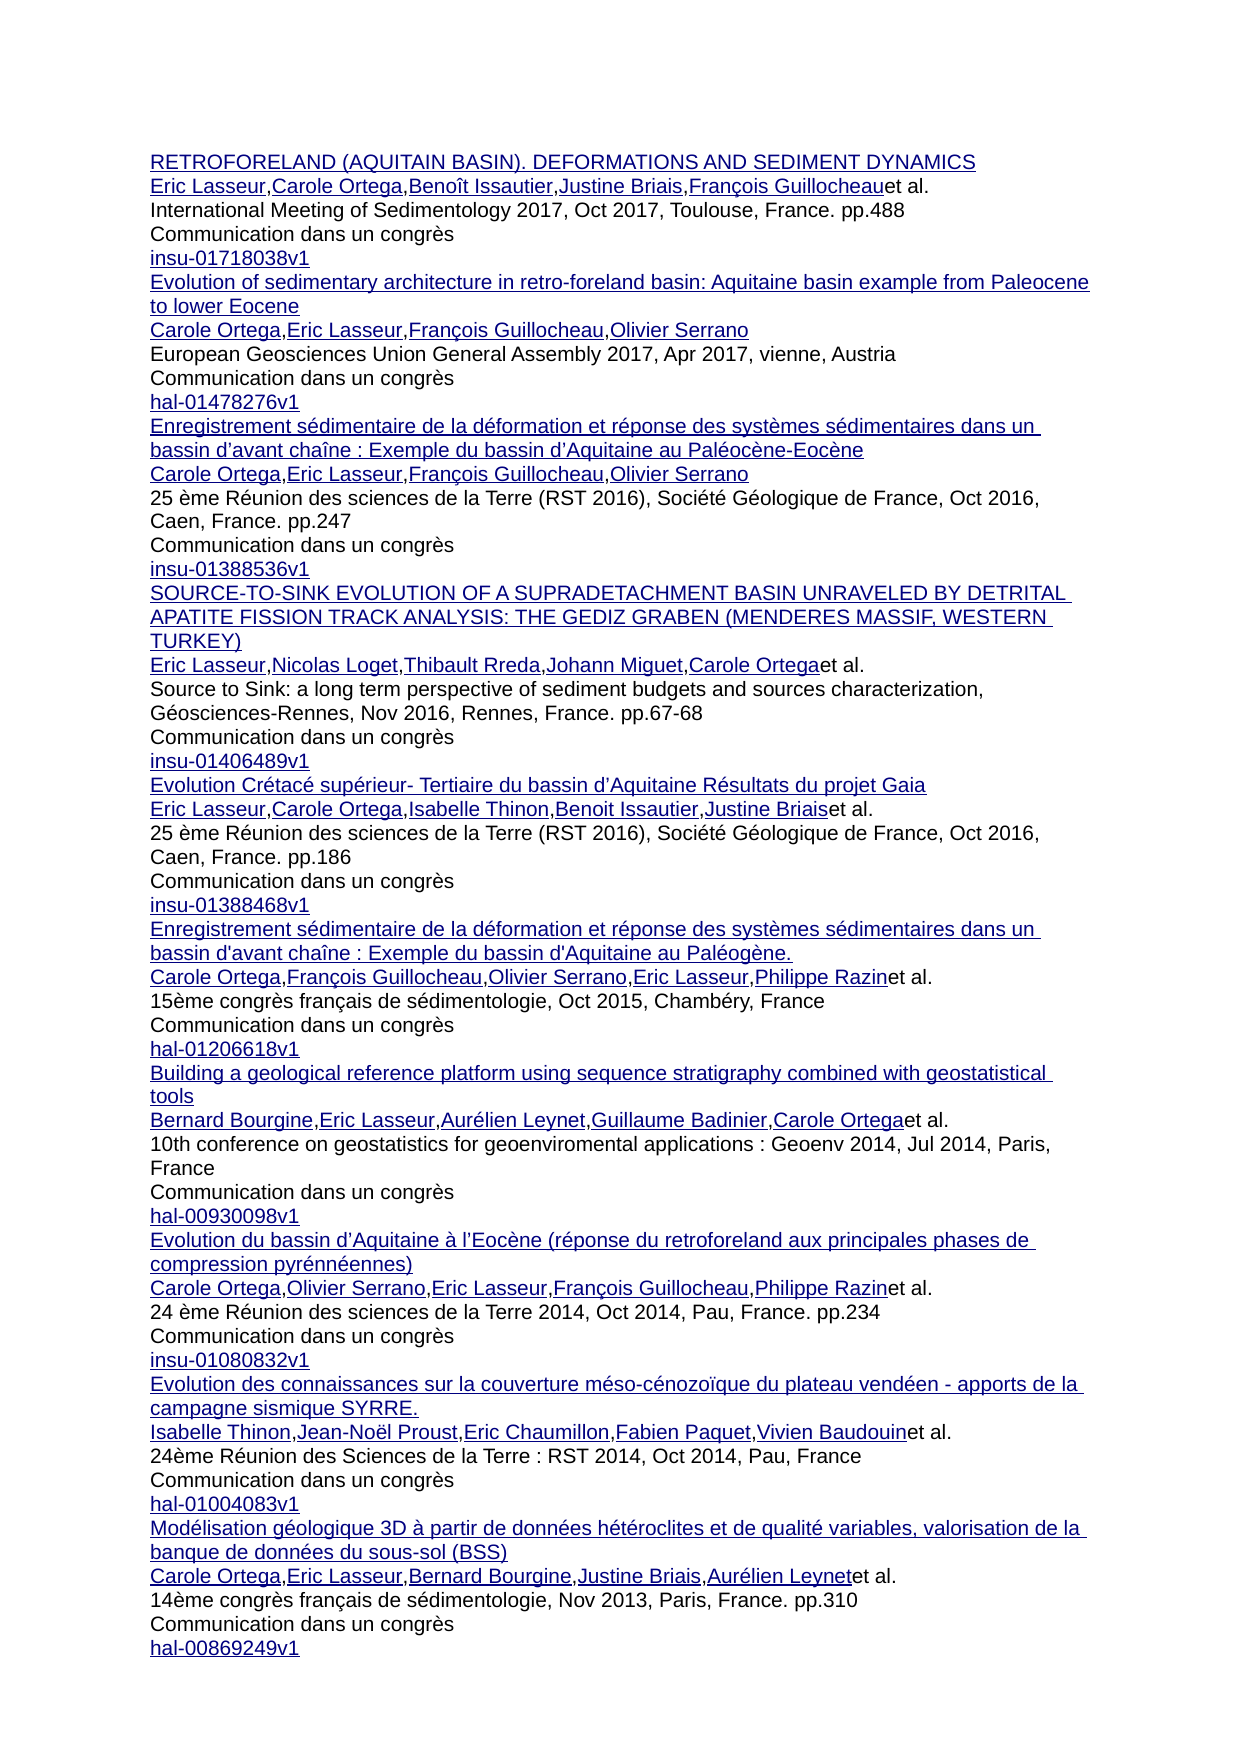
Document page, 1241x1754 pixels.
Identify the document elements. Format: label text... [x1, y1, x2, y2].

table_cell UPPER CRETACEOUS PALEOGENE SEDIMENTARY RECORD OF THE PYRENEAN RETROFORELAND (AQUITAIN BASIN). DEFORMATIONS AND SEDIMENT DYNAMICS Eric Lasseur,Carole Ortega,Benoît Issautier,Justine Briais,François Guillocheauet al. International Meeting of Sedimentology 2017, Oct 2017, Toulouse, France. pp.488 Communication dans un congrès insu-01718038v1 [150, 150, 1090, 270]
table_cell Evolution Crétacé supérieur- Tertiaire du bassin d’Aquitaine Résultats du projet Gaia Eric Lasseur,Carole Ortega,Isabelle Thinon,Benoit Issautier,Justine Briaiset al. 25 ème Réunion des sciences de la Terre (RST 2016), Société Géologique de France, Oct 2016, Caen, France. pp.186 Communication dans un congrès insu-01388468v1 [150, 773, 1090, 917]
table_cell Evolution du bassin d’Aquitaine à l’Eocène (réponse du retroforeland aux principales phases de compression pyrénnéennes) Carole Ortega,Olivier Serrano,Eric Lasseur,François Guillocheau,Philippe Razinet al. 24 ème Réunion des sciences de la Terre 2014, Oct 2014, Pau, France. pp.234 Communication dans un congrès insu-01080832v1 [150, 1228, 1090, 1372]
table_cell Evolution of sedimentary architecture in retro-foreland basin: Aquitaine basin example from Paleocene [150, 270, 1090, 291]
table_cell Enregistrement sédimentaire de la déformation et réponse des systèmes sédimentaires dans un bassin d’avant chaîne : Exemple du bassin d’Aquitaine au Paléocène-Eocène Carole Ortega,Eric Lasseur,François Guillocheau,Olivier Serrano 25 ème Réunion des sciences de la Terre (RST 2016), Société Géologique de France, Oct 2016, Caen, France. pp.247 Communication dans un congrès insu-01388536v1 [150, 414, 1090, 581]
table_cell Building a geological reference platform using sequence stratigraphy combined with geostatistical tools Bernard Bourgine,Eric Lasseur,Aurélien Leynet,Guillaume Badinier,Carole Ortegaet al. 10th conference on geostatistics for geoenviromental applications : Geoenv 2014, Jul 2014, Paris, France Communication dans un congrès hal-00930098v1 [150, 1060, 1090, 1228]
table_cell Enregistrement sédimentaire de la déformation et réponse des systèmes sédimentaires dans un bassin d'avant chaîne : Exemple du bassin d'Aquitaine au Paléogène. Carole Ortega,François Guillocheau,Olivier Serrano,Eric Lasseur,Philippe Razinet al. 15ème congrès français de sédimentologie, Oct 2015, Chambéry, France Communication dans un congrès hal-01206618v1 [150, 917, 1090, 1060]
table_cell SOURCE-TO-SINK EVOLUTION OF A SUPRADETACHMENT BASIN UNRAVELED BY DETRITAL APATITE FISSION TRACK ANALYSIS: THE GEDIZ GRABEN (MENDERES MASSIF, WESTERN TURKEY) Eric Lasseur,Nicolas Loget,Thibault Rreda,Johann Miguet,Carole Ortegaet al. Source to Sink: a long term perspective of sediment budgets and sources characterization, Géosciences-Rennes, Nov 2016, Rennes, France. pp.67-68 Communication dans un congrès insu-01406489v1 [150, 581, 1090, 773]
table_cell Evolution des connaissances sur la couverture méso-cénozoïque du plateau vendéen - apports de la campagne sismique SYRRE. Isabelle Thinon,Jean-Noël Proust,Eric Chaumillon,Fabien Paquet,Vivien Baudouinet al. 24ème Réunion des Sciences de la Terre : RST 2014, Oct 2014, Pau, France Communication dans un congrès hal-01004083v1 [150, 1372, 1090, 1516]
table_cell Modélisation géologique 3D à partir de données hétéroclites et de qualité variables, valorisation de la banque de données du sous-sol (BSS) Carole Ortega,Eric Lasseur,Bernard Bourgine,Justine Briais,Aurélien Leynetet al. 14ème congrès français de sédimentologie, Nov 2013, Paris, France. pp.310 Communication dans un congrès hal-00869249v1 [150, 1516, 1090, 1659]
table_cell to lower Eocene Carole Ortega,Eric Lasseur,François Guillocheau,Olivier Serrano European Geosciences Union General Assembly 2017, Apr 2017, vienne, Austria Communication dans un congrès hal-01478276v1 [150, 292, 1090, 413]
